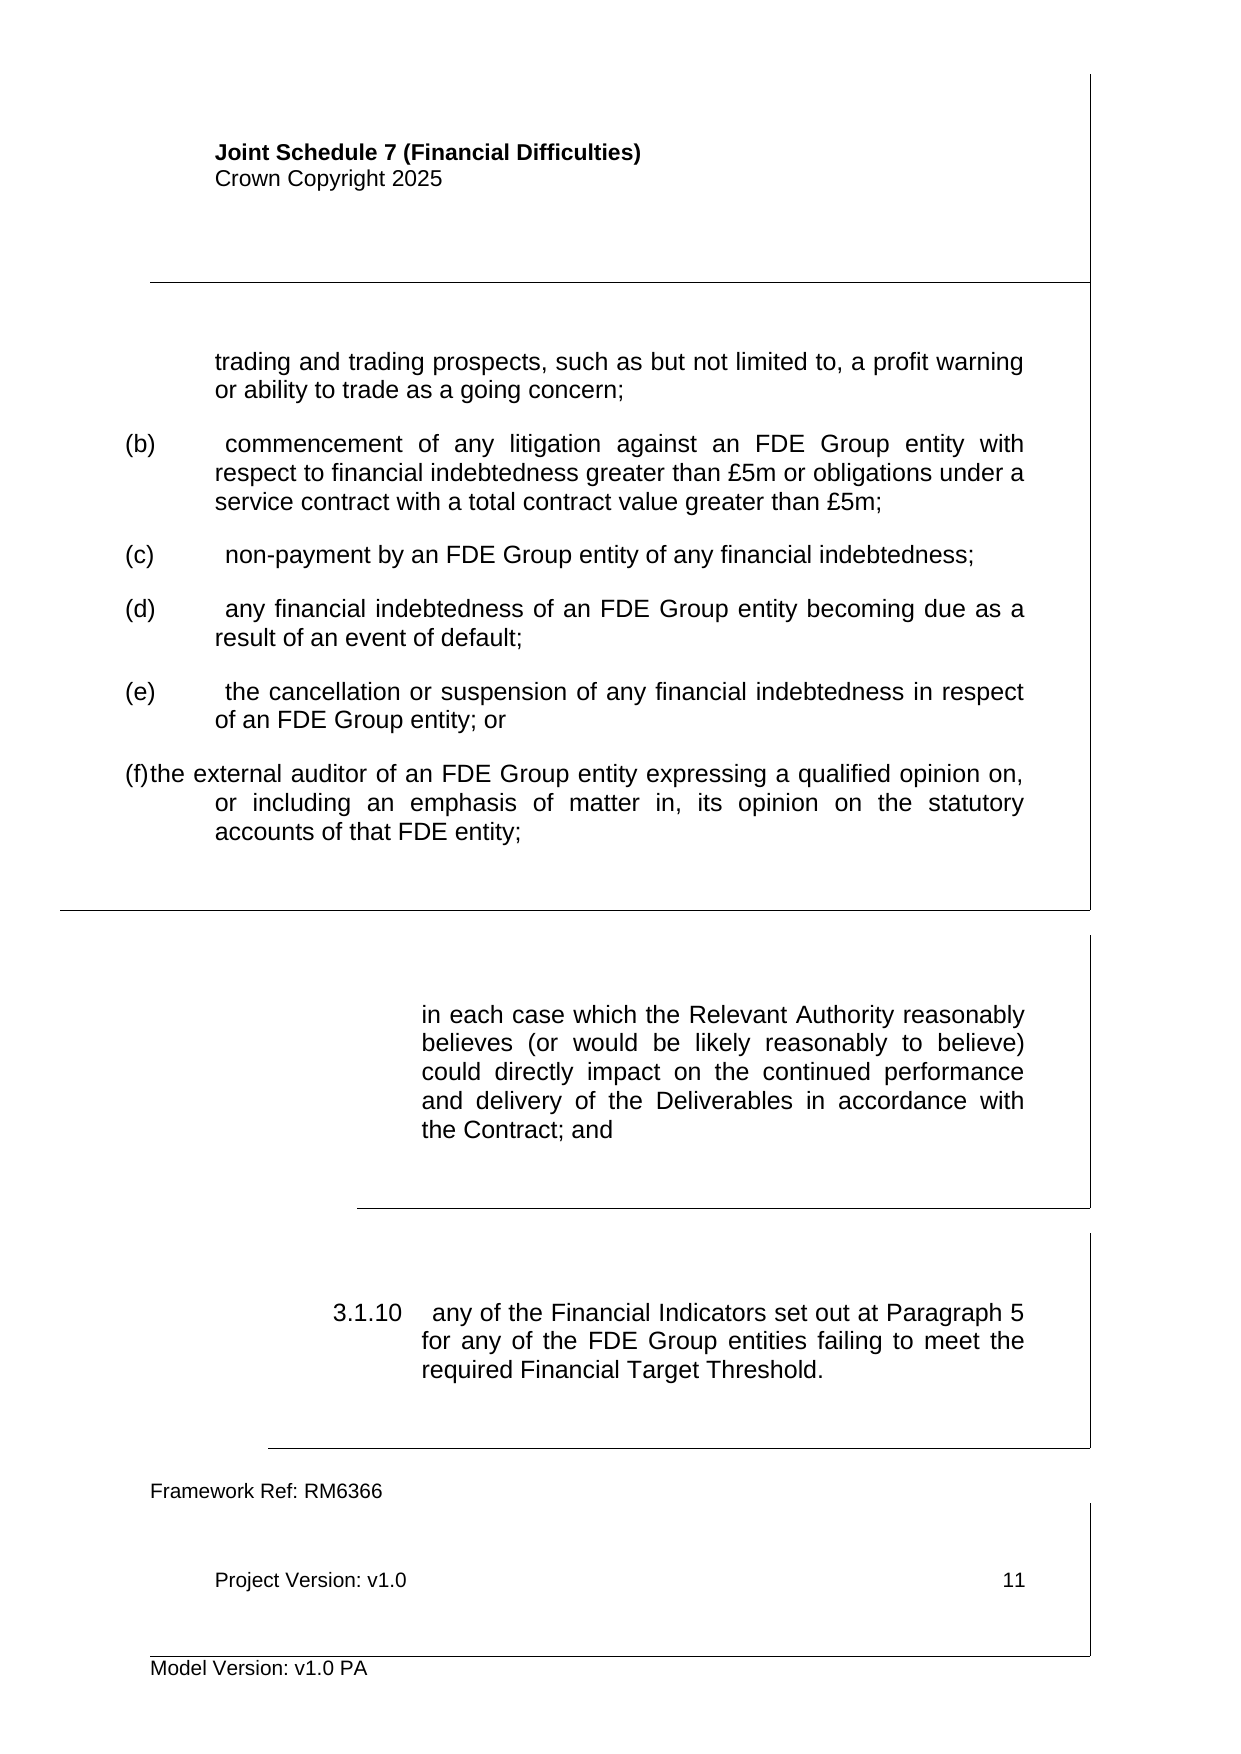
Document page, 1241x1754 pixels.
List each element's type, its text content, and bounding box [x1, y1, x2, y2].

list any FDE Group entity makes a public announcement which contains adverse commentary with regards to that FDE Group entity’s liquidity and trading and trading prospects, such as but not limited to, a profit warning or ability to trade as a going concern; [60, 282, 1090, 364]
list the cancellation or suspension of any financial indebtedness in respect of an FDE Group entity; or [60, 612, 1090, 694]
text in each case which the Relevant Authority reasonably believes (or would be likely reasonably to believe) could directly impact on the continued performance and delivery of the Deliverables in accordance with the Contract; and [357, 935, 1090, 1208]
list any of the Financial Indicators set out at Paragraph 5 for any of the FDE Group entities failing to meet the required Financial Target Threshold. [268, 1233, 1090, 1448]
list commencement of any litigation against an FDE Group entity with respect to financial indebtedness greater than £5m or obligations under a service contract with a total contract value greater than £5m; [60, 364, 1090, 476]
list non-payment by an FDE Group entity of any financial indebtedness; [60, 476, 1090, 529]
list any financial indebtedness of an FDE Group entity becoming due as a result of an event of default; [60, 529, 1090, 612]
list the external auditor of an FDE Group entity expressing a qualified opinion on, or including an emphasis of matter in, its opinion on the statutory accounts of that FDE entity; [60, 694, 1090, 910]
